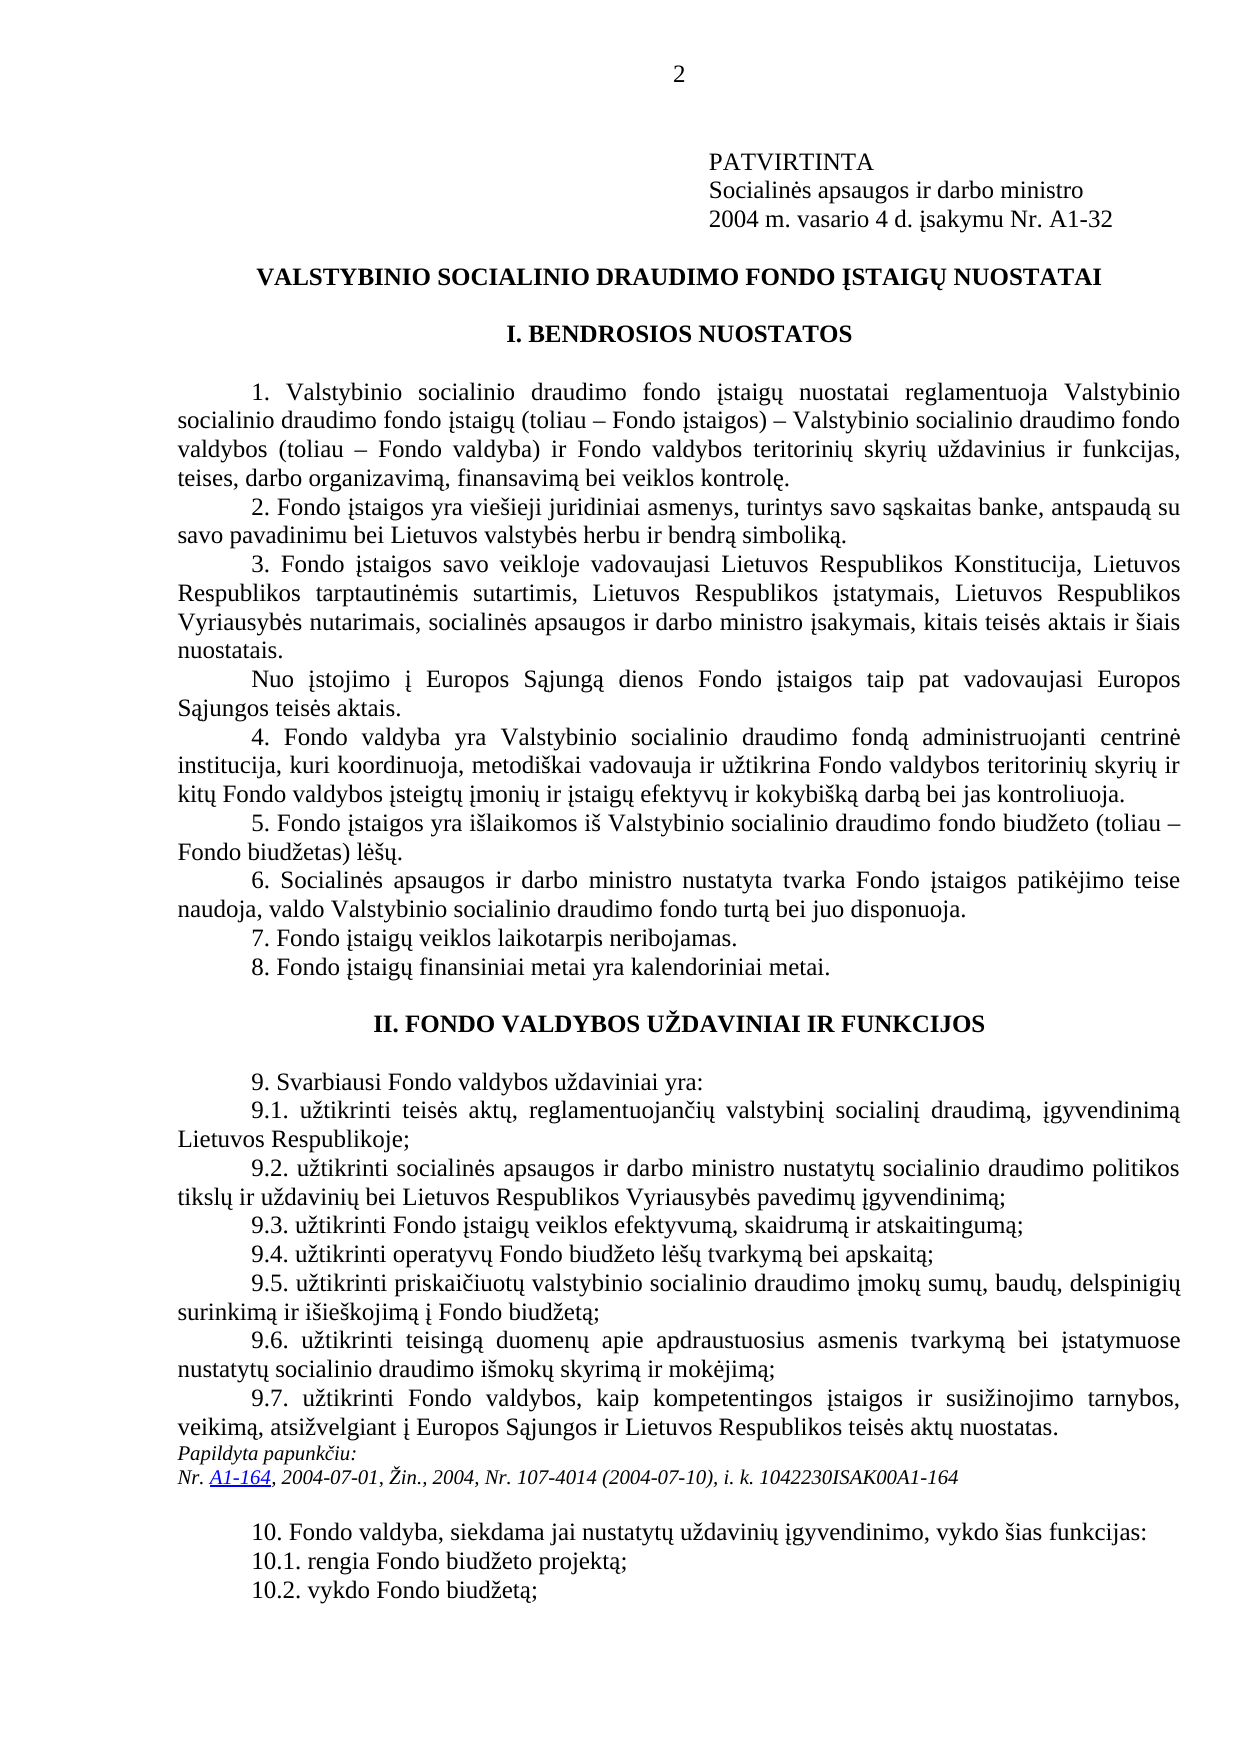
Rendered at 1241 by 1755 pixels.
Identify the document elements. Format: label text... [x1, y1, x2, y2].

text II. FONDO VALDYBOS UŽDAVINIAI IR FUNKCIJOS [177, 1009, 1181, 1038]
text 10.2. vykdo Fondo biudžetą; [177, 1575, 1181, 1604]
text I. BENDROSIOS NUOSTATOS [177, 319, 1181, 348]
text 9.1. užtikrinti teisės aktų, reglamentuojančių valstybinį socialinį draudimą, įgyvendinimą Lietuvos Respublikoje; [177, 1096, 1181, 1153]
text 4. Fondo valdyba yra Valstybinio socialinio draudimo fondą administruojanti centrinė institucija, kuri koordinuoja, metodiškai vadovauja ir užtikrina Fondo valdybos teritorinių skyrių ir kitų Fondo valdybos įsteigtų įmonių ir įstaigų efektyvų ir kokybišką darbą bei jas kontroliuoja. [177, 722, 1181, 808]
text 6. Socialinės apsaugos ir darbo ministro nustatyta tvarka Fondo įstaigos patikėjimo teise naudoja, valdo Valstybinio socialinio draudimo fondo turtą bei juo disponuoja. [177, 866, 1181, 923]
text 5. Fondo įstaigos yra išlaikomos iš Valstybinio socialinio draudimo fondo biudžeto (toliau – Fondo biudžetas) lėšų. [177, 808, 1181, 866]
text PATVIRTINTA [177, 147, 1181, 176]
text Papildyta papunkčiu: [177, 1441, 1181, 1465]
text 1. Valstybinio socialinio draudimo fondo įstaigų nuostatai reglamentuoja Valstybinio socialinio draudimo fondo įstaigų (toliau – Fondo įstaigos) – Valstybinio socialinio draudimo fondo valdybos (toliau – Fondo valdyba) ir Fondo valdybos teritorinių skyrių uždavinius ir funkcijas, teises, darbo organizavimą, finansavimą bei veiklos kontrolę. [177, 377, 1181, 492]
text 10.1. rengia Fondo biudžeto projektą; [177, 1546, 1181, 1575]
text 9.4. užtikrinti operatyvų Fondo biudžeto lėšų tvarkymą bei apskaitą; [177, 1239, 1181, 1268]
text 10. Fondo valdyba, siekdama jai nustatytų uždavinių įgyvendinimo, vykdo šias funkcijas: [177, 1517, 1181, 1546]
text 9. Svarbiausi Fondo valdybos uždaviniai yra: [177, 1067, 1181, 1096]
text 9.2. užtikrinti socialinės apsaugos ir darbo ministro nustatytų socialinio draudimo politikos tikslų ir uždavinių bei Lietuvos Respublikos Vyriausybės pavedimų įgyvendinimą; [177, 1153, 1181, 1211]
text Socialinės apsaugos ir darbo ministro [177, 176, 1181, 204]
text 9.5. užtikrinti priskaičiuotų valstybinio socialinio draudimo įmokų sumų, baudų, delspinigių surinkimą ir išieškojimą į Fondo biudžetą; [177, 1268, 1181, 1326]
text Nuo įstojimo į Europos Sąjungą dienos Fondo įstaigos taip pat vadovaujasi Europos Sąjungos teisės aktais. [177, 664, 1181, 722]
text 9.7. užtikrinti Fondo valdybos, kaip kompetentingos įstaigos ir susižinojimo tarnybos, veikimą, atsižvelgiant į Europos Sąjungos ir Lietuvos Respublikos teisės aktų nuostatas. [177, 1383, 1181, 1441]
text 3. Fondo įstaigos savo veikloje vadovaujasi Lietuvos Respublikos Konstitucija, Lietuvos Respublikos tarptautinėmis sutartimis, Lietuvos Respublikos įstatymais, Lietuvos Respublikos Vyriausybės nutarimais, socialinės apsaugos ir darbo ministro įsakymais, kitais teisės aktais ir šiais nuostatais. [177, 549, 1181, 664]
text 9.3. užtikrinti Fondo įstaigų veiklos efektyvumą, skaidrumą ir atskaitingumą; [177, 1211, 1181, 1239]
text 2. Fondo įstaigos yra viešieji juridiniai asmenys, turintys savo sąskaitas banke, antspaudą su savo pavadinimu bei Lietuvos valstybės herbu ir bendrą simboliką. [177, 492, 1181, 549]
text Valstybinio socialinio draudimo fondo įstaigų nuostatai [177, 262, 1181, 291]
text 8. Fondo įstaigų finansiniai metai yra kalendoriniai metai. [177, 952, 1181, 981]
text 7. Fondo įstaigų veiklos laikotarpis neribojamas. [177, 923, 1181, 952]
text 2004 m. vasario 4 d. įsakymu Nr. A1-32 [177, 204, 1181, 233]
text Nr. A1-164, 2004-07-01, Žin., 2004, Nr. 107-4014 (2004-07-10), i. k. 1042230ISAK00A1-164 [177, 1465, 1181, 1489]
text 9.6. užtikrinti teisingą duomenų apie apdraustuosius asmenis tvarkymą bei įstatymuose nustatytų socialinio draudimo išmokų skyrimą ir mokėjimą; [177, 1326, 1181, 1383]
